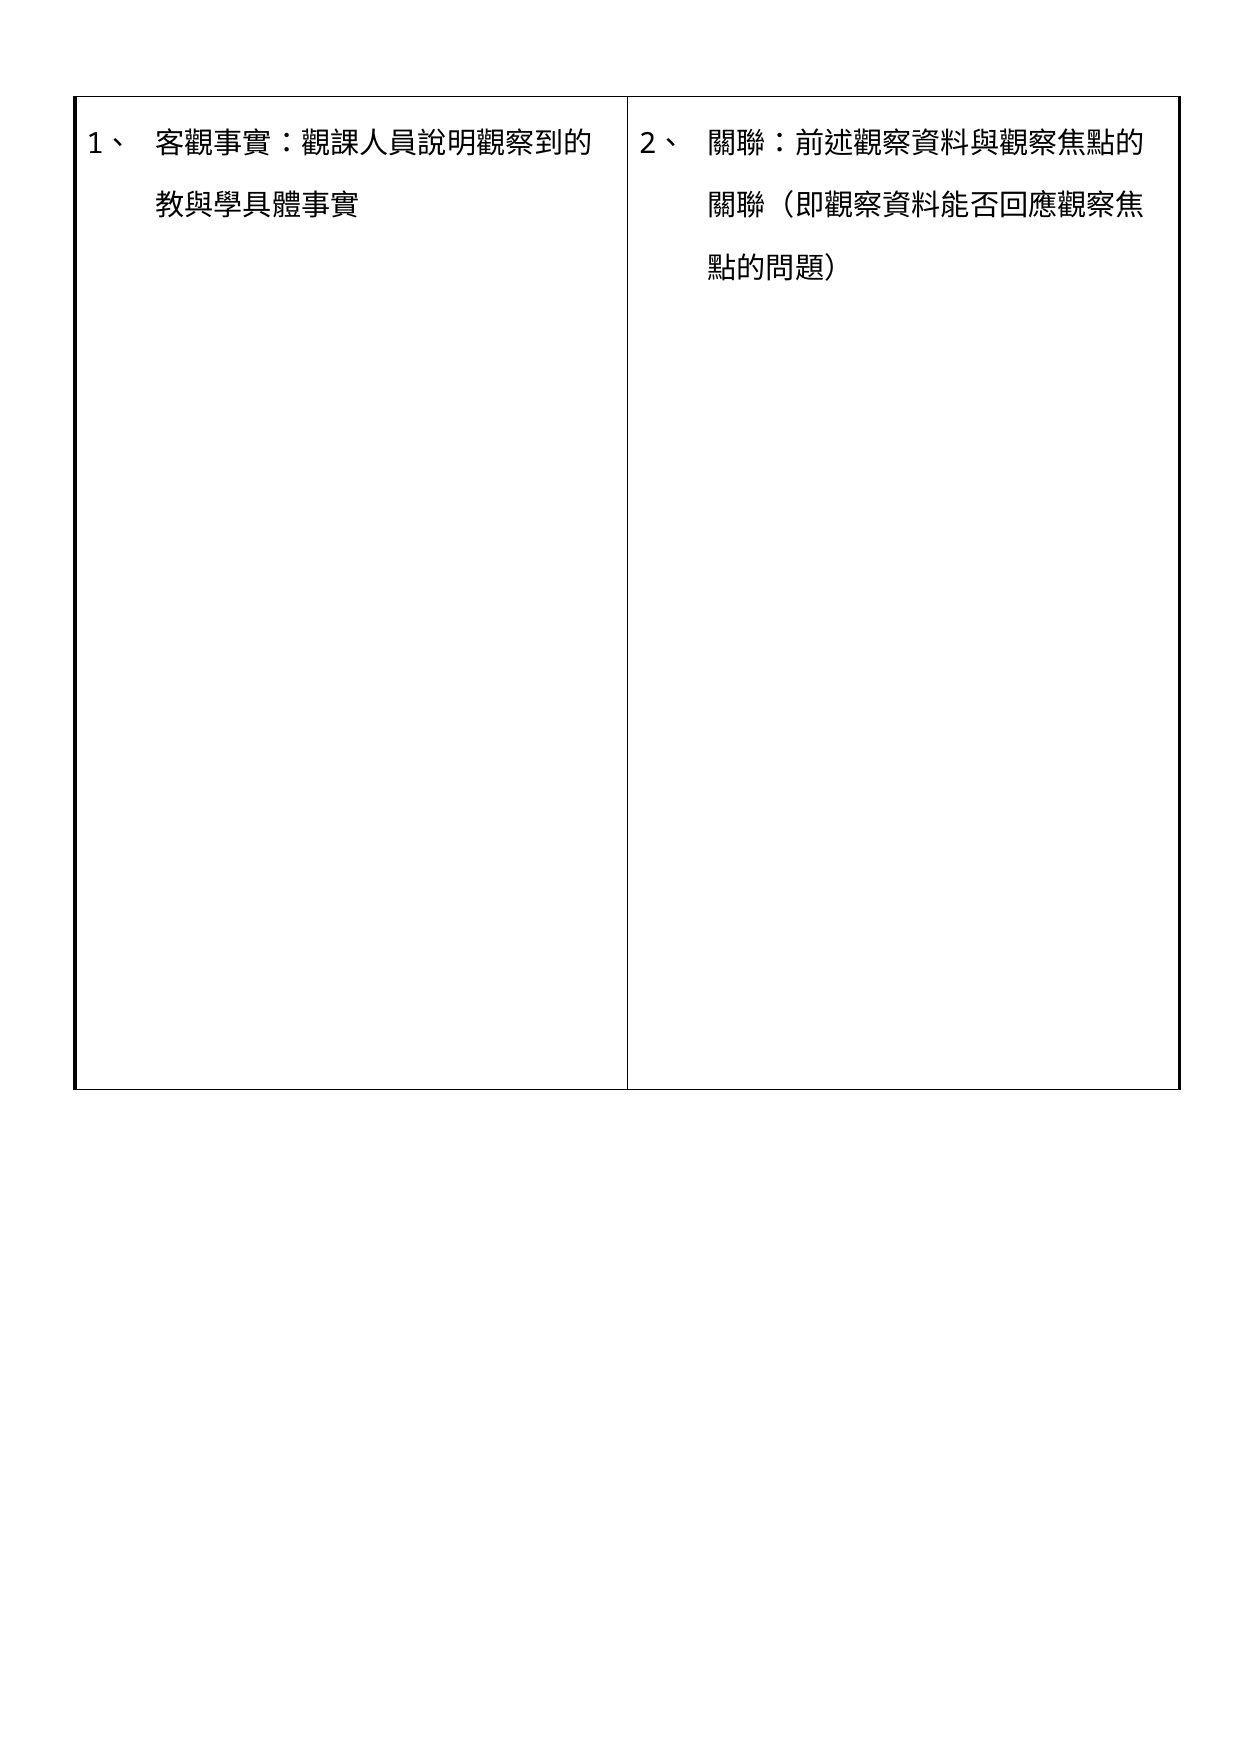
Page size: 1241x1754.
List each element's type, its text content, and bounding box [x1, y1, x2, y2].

table_cell 關聯：前述觀察資料與觀察焦點的關聯（即觀察資料能否回應觀察焦點的問題） [628, 97, 1178, 1089]
table_cell 客觀事實：觀課人員說明觀察到的教與學具體事實 [77, 97, 627, 1089]
